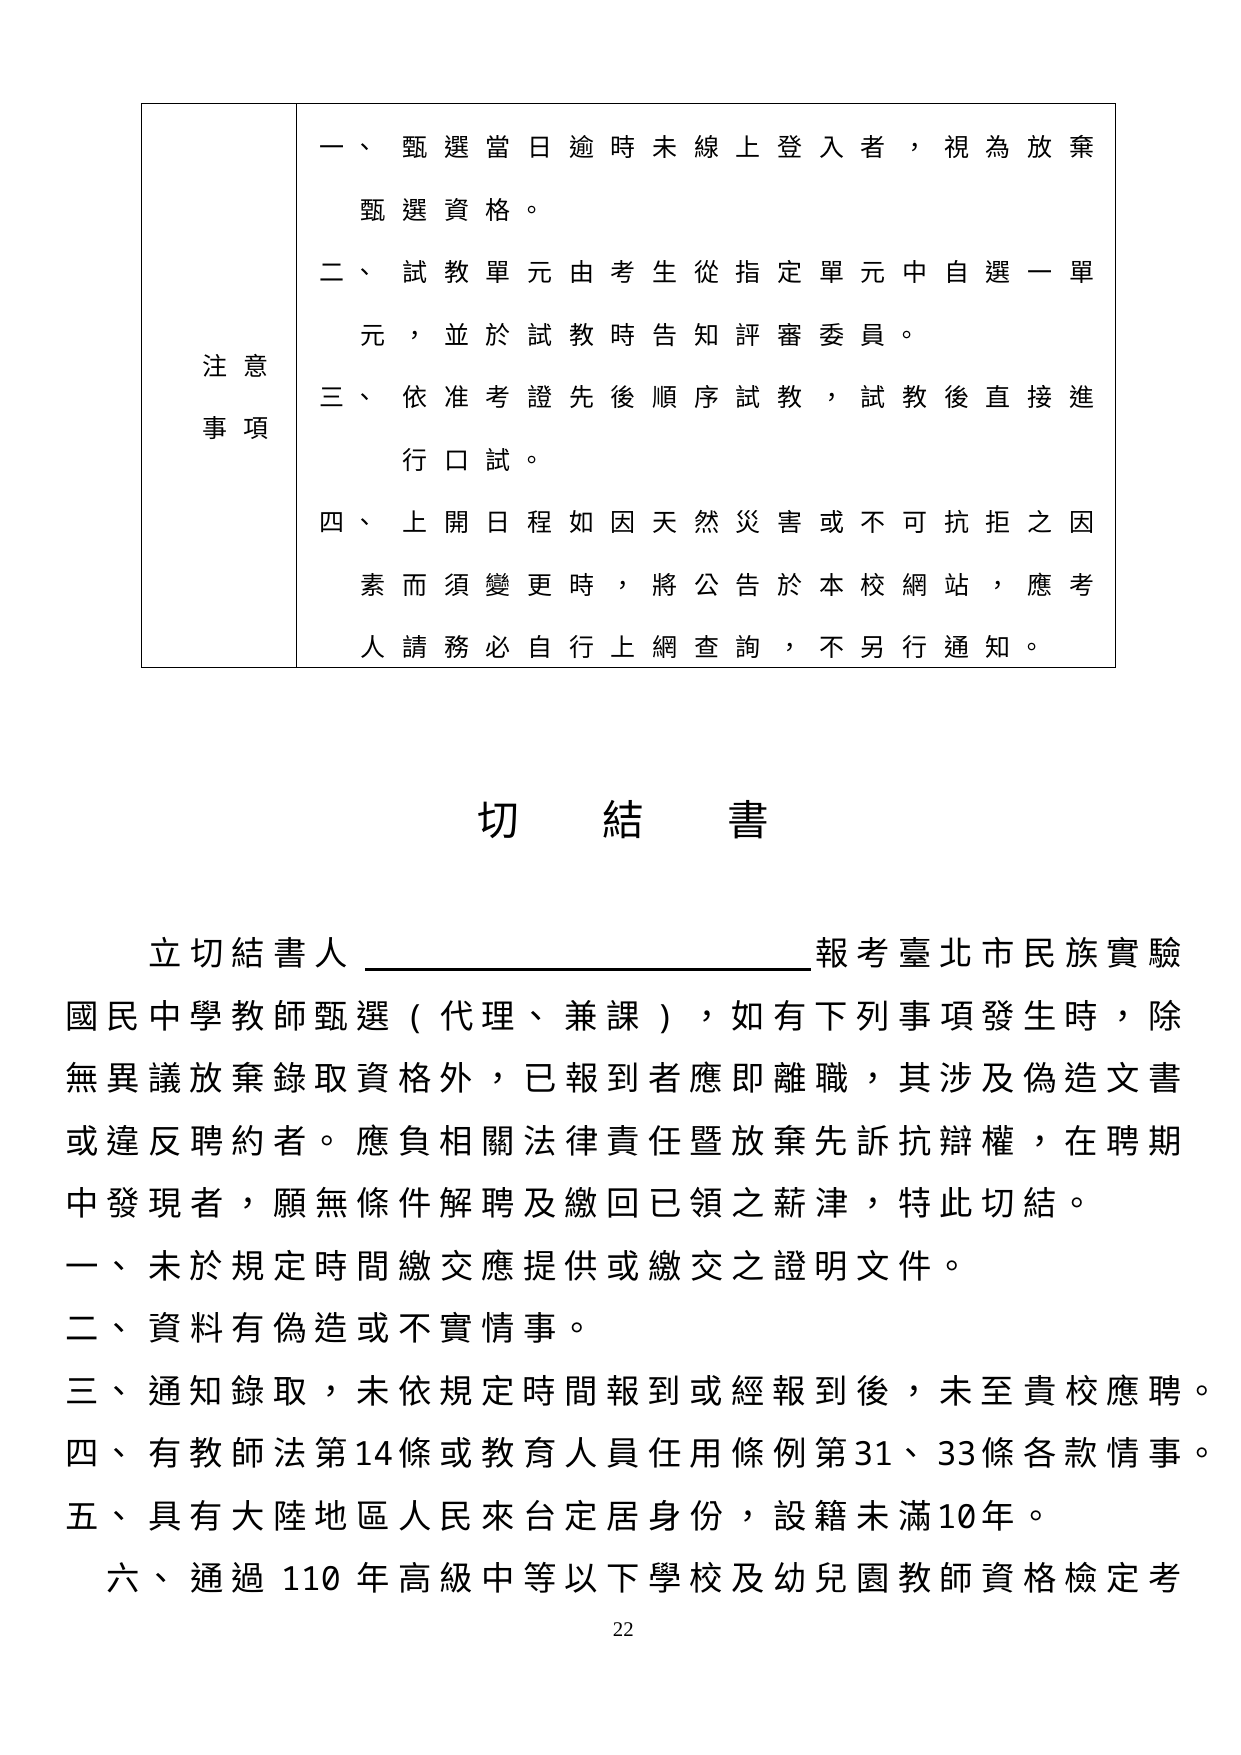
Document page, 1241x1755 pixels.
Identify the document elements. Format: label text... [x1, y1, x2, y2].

text 立切結書人 報考臺北市民族實驗國民中學教師甄選(代理、兼課)，如有下列事項發生時，除無異議放棄錄取資格外，已報到者應即離職，其涉及偽造文書或違反聘約者。應負相關法律責任暨放棄先訴抗辯權，在聘期中發現者，願無條件解聘及繳回已領之薪津，特此切結。 [61, 910, 1186, 1222]
table_cell 一、甄選當日逾時未線上登入者，視為放棄甄選資格。 二、試教單元由考生從指定單元中自選一單元，並於試教時告知評審委員。 三、依准考證先後順序試教，試教後直接進行口試。 四、上開日程如因天然災害或不可抗拒之因素而須變更時，將公告於本校網站，應考人請務必自行上網查詢，不另行通知。 [297, 104, 1115, 667]
text 切 結 書 [61, 787, 1186, 847]
text 三、通知錄取，未依規定時間報到或經報到後，未至貴校應聘。 [61, 1347, 1186, 1410]
text 二、資料有偽造或不實情事。 [61, 1285, 1186, 1347]
text 六、通過110年高級中等以下學校及幼兒園教師資格檢定考 [61, 1535, 1186, 1597]
text 一、未於規定時間繳交應提供或繳交之證明文件。 [61, 1222, 1186, 1285]
table_cell 注意事項 [142, 104, 296, 667]
text 五、具有大陸地區人民來台定居身份，設籍未滿10年。 [61, 1472, 1186, 1535]
text 四、有教師法第14條或教育人員任用條例第31、33條各款情事。 [61, 1410, 1186, 1472]
